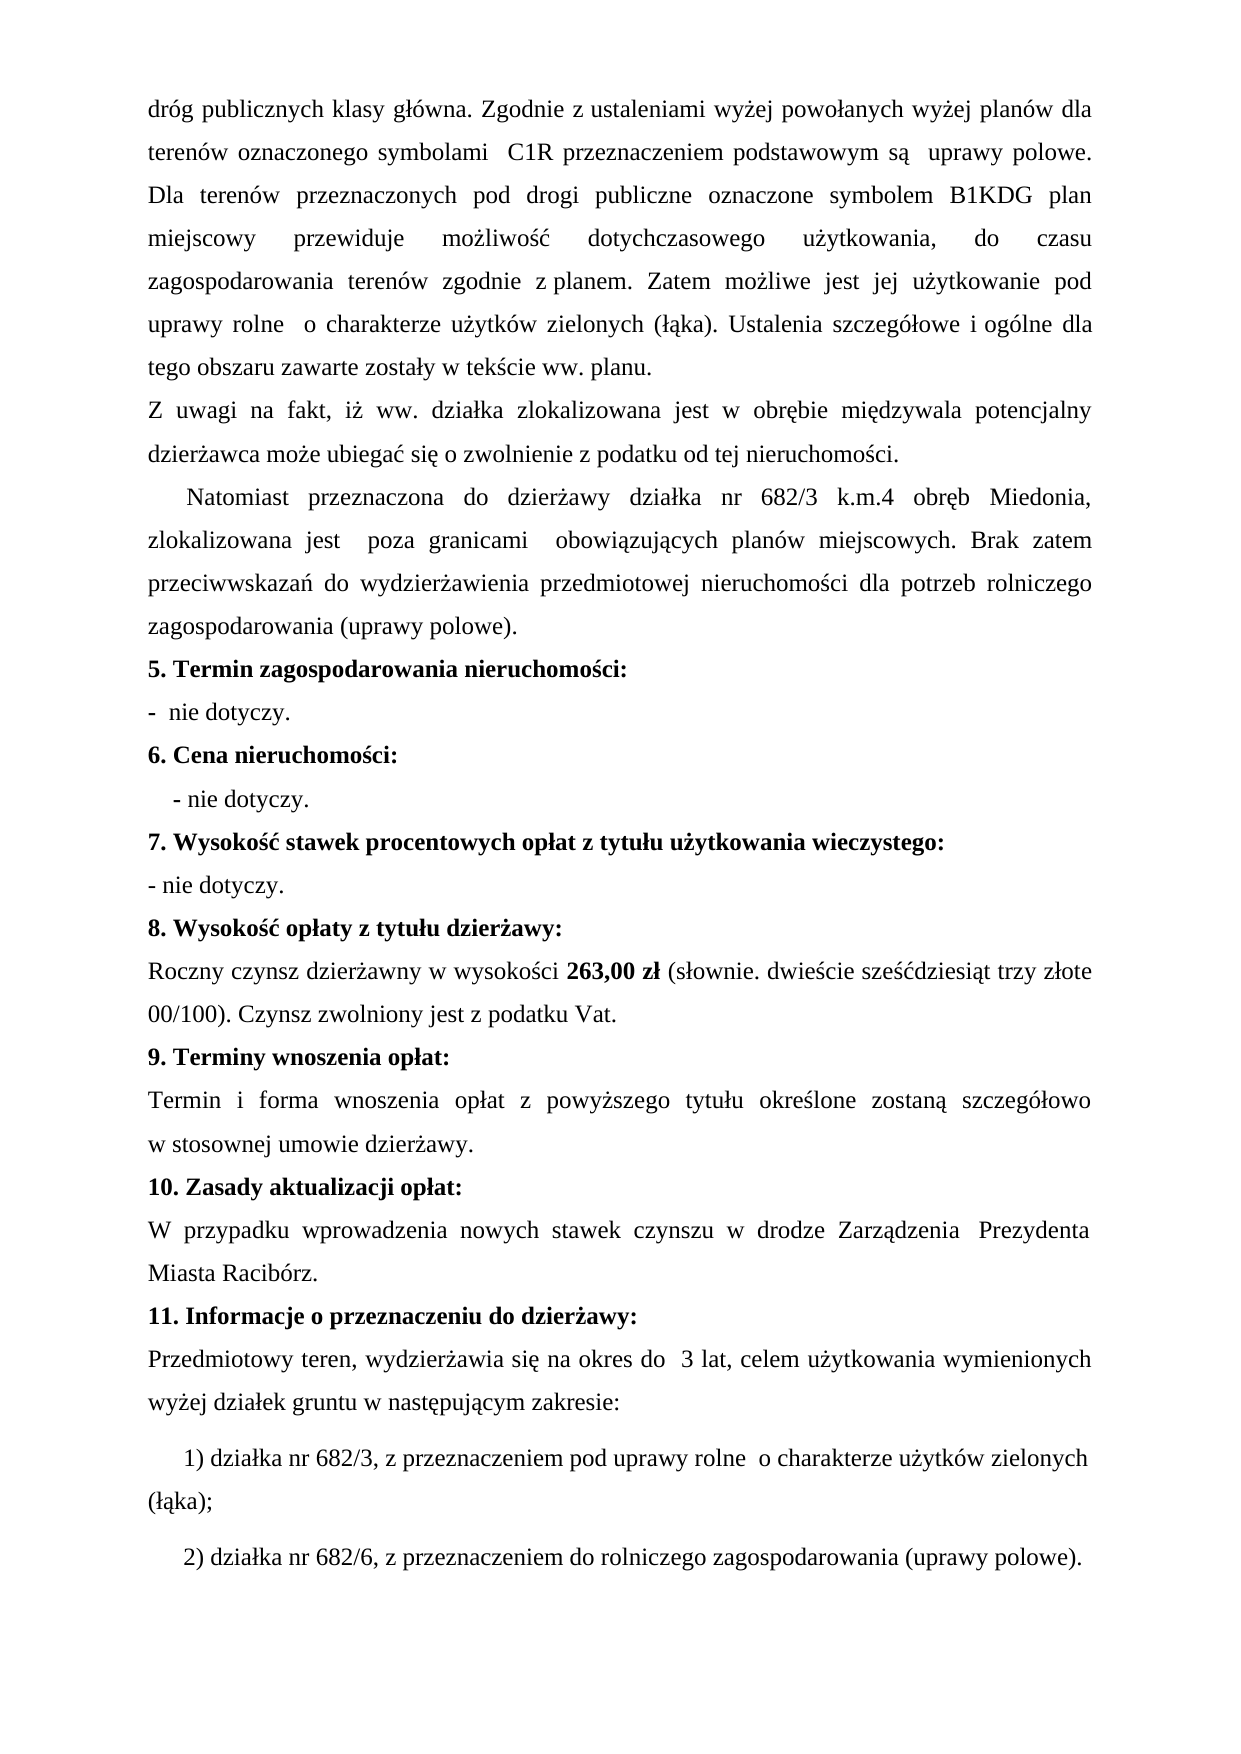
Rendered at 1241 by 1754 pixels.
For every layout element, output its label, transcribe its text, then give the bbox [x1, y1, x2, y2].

text Termin i forma wnoszenia opłat z powyższego tytułu określone zostaną szczegółowo w stosownej umowie dzierżawy. [148, 1086, 1093, 1157]
text Roczny czynsz dzierżawny w wysokości 263,00 zł (słownie. dwieście sześćdziesiąt trzy złote 00/100). Czynsz zwolniony jest z podatku Vat. [148, 956, 1093, 1028]
text - nie dotyczy. [148, 870, 1093, 899]
text 9. Terminy wnoszenia opłat: [148, 1042, 1093, 1071]
text 6. Cena nieruchomości: [148, 741, 1093, 769]
text Miasta Racibórz. [148, 1258, 1093, 1287]
text 5. Termin zagospodarowania nieruchomości: [148, 654, 1093, 683]
text - nie dotyczy. [148, 784, 1093, 812]
text 8. Wysokość opłaty z tytułu dzierżawy: [148, 913, 1093, 942]
text dróg publicznych klasy główna. Zgodnie z ustaleniami wyżej powołanych wyżej planów dla terenów oznaczonego symbolami C1R przeznaczeniem podstawowym są uprawy polowe. Dla terenów przeznaczonych pod drogi publiczne oznaczone symbolem B1KDG plan miejscowy przewiduje możliwość dotychczasowego użytkowania, do czasu zagospodarowania terenów zgodnie z planem. Zatem możliwe jest jej użytkowanie pod uprawy rolne o charakterze użytków zielonych (łąka). Ustalenia szczegółowe i ogólne dla tego obszaru zawarte zostały w tekście ww. planu. [148, 94, 1093, 381]
text Z uwagi na fakt, iż ww. działka zlokalizowana jest w obrębie międzywala potencjalny dzierżawca może ubiegać się o zwolnienie z podatku od tej nieruchomości. [148, 396, 1093, 467]
text 1) działka nr 682/3, z przeznaczeniem pod uprawy rolne o charakterze użytków zielonych (łąka); [148, 1443, 1093, 1515]
text 2) działka nr 682/6, z przeznaczeniem do rolniczego zagospodarowania (uprawy polowe). [148, 1542, 1093, 1571]
text Natomiast przeznaczona do dzierżawy działka nr 682/3 k.m.4 obręb Miedonia, zlokalizowana jest poza granicami obowiązujących planów miejscowych. Brak zatem przeciwwskazań do wydzierżawienia przedmiotowej nieruchomości dla potrzeb rolniczego zagospodarowania (uprawy polowe). [148, 482, 1093, 640]
text 10. Zasady aktualizacji opłat: [148, 1172, 1093, 1201]
text 11. Informacje o przeznaczeniu do dzierżawy: [148, 1301, 1093, 1330]
text - nie dotyczy. [148, 697, 1093, 726]
text 7. Wysokość stawek procentowych opłat z tytułu użytkowania wieczystego: [148, 827, 1093, 856]
text W przypadku wprowadzenia nowych stawek czynszu w drodze Zarządzenia Prezydenta [148, 1215, 1093, 1244]
text Przedmiotowy teren, wydzierżawia się na okres do 3 lat, celem użytkowania wymienionych wyżej działek gruntu w następującym zakresie: [148, 1344, 1093, 1416]
